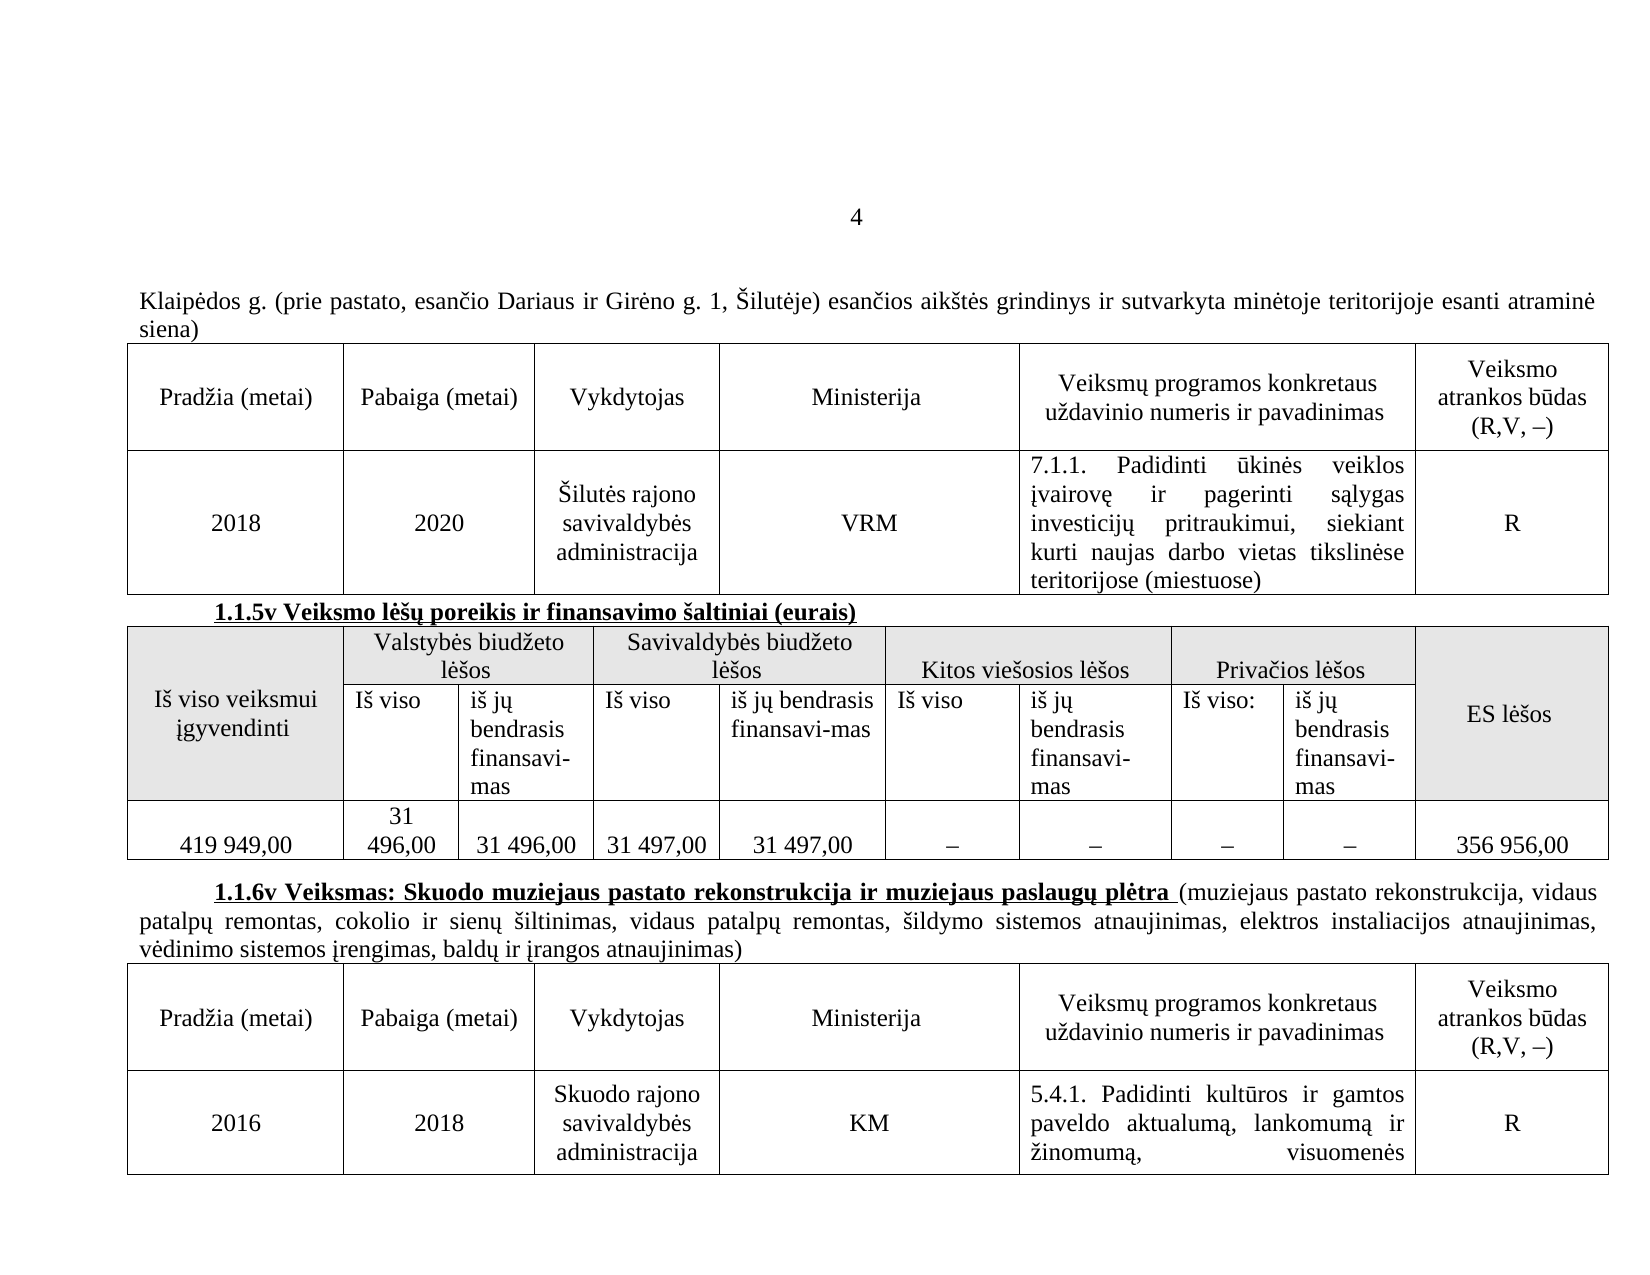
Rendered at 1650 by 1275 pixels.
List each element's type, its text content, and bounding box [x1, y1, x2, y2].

table_cell Šilutės rajono savivaldybės administracija [535, 451, 719, 594]
table_cell 31 497,00 [720, 801, 885, 859]
table_cell 1.1.6v Veiksmas: Skuodo muziejaus pastato rekonstrukcija ir muziejaus paslaugų plėtra (muziejaus pastato rekonstrukcija, vidaus patalpų remontas, cokolio ir sienų šiltinimas, vidaus patalpų remontas, šildymo sistemos atnaujinimas, elektros instaliacijos atnaujinimas, vėdinimo sistemos įrengimas, baldų ir įrangos atnaujinimas) [128, 860, 1609, 963]
table_cell iš jų bendrasis finansavi-mas [720, 685, 885, 800]
table_cell Pradžia (metai) [128, 964, 343, 1069]
table_cell Privačios lėšos [1172, 627, 1415, 684]
table_cell 31 496,00 [344, 801, 458, 859]
table_cell [1375, 595, 1416, 626]
table_cell [1115, 595, 1171, 626]
table_cell 2018 [128, 451, 343, 594]
table_cell Iš viso [594, 685, 719, 800]
table_cell Iš viso: [1172, 685, 1283, 800]
table_cell iš jų bendrasis finansavi-mas [1284, 685, 1415, 800]
table_cell Valstybės biudžeto lėšos [344, 627, 593, 684]
table_cell R [1416, 1071, 1608, 1174]
table_cell Ministerija [720, 344, 1019, 449]
table_cell 2016 [128, 1071, 343, 1174]
table_cell Ministerija [720, 964, 1019, 1069]
table_cell [1416, 595, 1609, 626]
table_cell Veiksmo atrankos būdas (R,V, –) [1416, 344, 1608, 449]
table_cell Veiksmų programos konkretaus uždavinio numeris ir pavadinimas [1020, 964, 1415, 1069]
table_cell Savivaldybės biudžeto lėšos [594, 627, 885, 684]
table_cell Klaipėdos g. (prie pastato, esančio Dariaus ir Girėno g. 1, Šilutėje) esančios aikštės grindinys ir sutvarkyta minėtoje teritorijoje esanti atraminė siena) [128, 285, 1609, 343]
table_cell – [1284, 801, 1415, 859]
table_cell 5.4.1. Padidinti kultūros ir gamtos paveldo aktualumą, lankomumą ir žinomumą, visuomenės [1020, 1071, 1415, 1174]
table_cell Iš viso [344, 685, 458, 800]
table_cell ES lėšos [1416, 627, 1608, 800]
table_cell Pradžia (metai) [128, 344, 343, 449]
table_cell [1171, 595, 1297, 626]
table_cell Pabaiga (metai) [344, 344, 534, 449]
table_cell Kitos viešosios lėšos [886, 627, 1171, 684]
table_cell 2018 [344, 1071, 534, 1174]
table_cell [1297, 595, 1374, 626]
table_cell Veiksmų programos konkretaus uždavinio numeris ir pavadinimas [1020, 344, 1415, 449]
table_cell R [1416, 451, 1608, 594]
table_cell 2020 [344, 451, 534, 594]
table_cell KM [720, 1071, 1019, 1174]
table_cell 1.1.5v Veiksmo lėšų poreikis ir finansavimo šaltiniai (eurais) [128, 595, 1019, 626]
table_cell – [886, 801, 1019, 859]
table_cell 356 956,00 [1416, 801, 1608, 859]
table_cell iš jų bendrasis finansavi-mas [459, 685, 593, 800]
table_cell Iš viso [886, 685, 1019, 800]
table_cell – [1172, 801, 1283, 859]
table_cell VRM [720, 451, 1019, 594]
table_cell Vykdytojas [535, 964, 719, 1069]
table_cell 7.1.1. Padidinti ūkinės veiklos įvairovę ir pagerinti sąlygas investicijų pritraukimui, siekiant kurti naujas darbo vietas tikslinėse teritorijose (miestuose) [1020, 451, 1415, 594]
table_cell iš jų bendrasis finansavi-mas [1020, 685, 1171, 800]
table_cell Pabaiga (metai) [344, 964, 534, 1069]
table_cell [1019, 595, 1114, 626]
table_cell – [1020, 801, 1171, 859]
table_cell Skuodo rajono savivaldybės administracija [535, 1071, 719, 1174]
table_cell 31 497,00 [594, 801, 719, 859]
table_cell 31 496,00 [459, 801, 593, 859]
table_cell 419 949,00 [128, 801, 343, 859]
table_cell Veiksmo atrankos būdas (R,V, –) [1416, 964, 1608, 1069]
table_cell Vykdytojas [535, 344, 719, 449]
table_cell Iš viso veiksmui įgyvendinti [128, 627, 343, 800]
